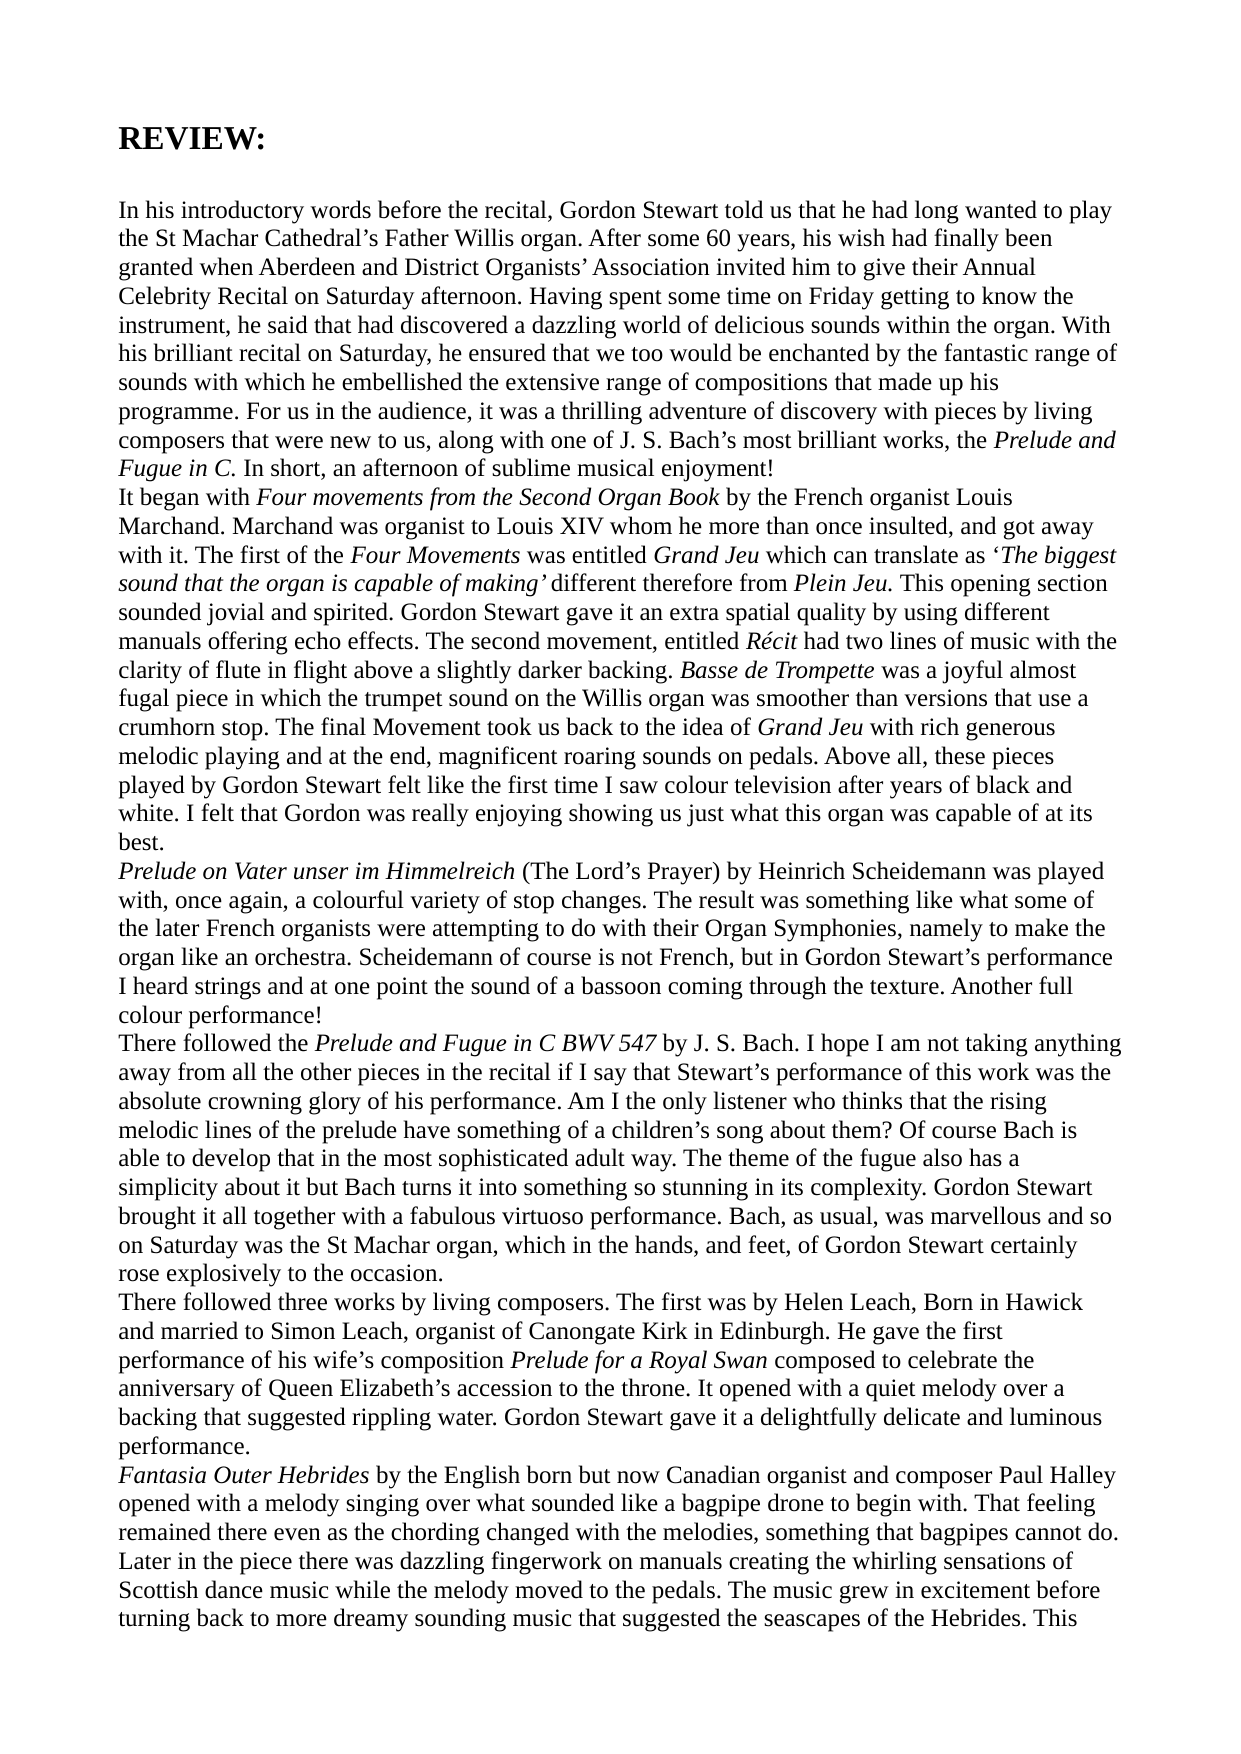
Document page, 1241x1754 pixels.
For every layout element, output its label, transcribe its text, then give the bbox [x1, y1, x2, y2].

text There followed three works by living composers. The first was by Helen Leach, Born in Hawick and married to Simon Leach, organist of Canongate Kirk in Edinburgh. He gave the first performance of his wife’s composition Prelude for a Royal Swan composed to celebrate the anniversary of Queen Elizabeth’s accession to the throne. It opened with a quiet melody over a backing that suggested rippling water. Gordon Stewart gave it a delightfully delicate and luminous performance. [118, 1287, 1122, 1460]
text REVIEW: [118, 118, 1122, 156]
text It began with Four movements from the Second Organ Book by the French organist Louis Marchand. Marchand was organist to Louis XIV whom he more than once insulted, and got away with it. The first of the Four Movements was entitled Grand Jeu which can translate as ‘The biggest sound that the organ is capable of making’ different therefore from Plein Jeu. This opening section sounded jovial and spirited. Gordon Stewart gave it an extra spatial quality by using different manuals offering echo effects. The second movement, entitled Récit had two lines of music with the clarity of flute in flight above a slightly darker backing. Basse de Trompette was a joyful almost fugal piece in which the trumpet sound on the Willis organ was smoother than versions that use a crumhorn stop. The final Movement took us back to the idea of Grand Jeu with rich generous melodic playing and at the end, magnificent roaring sounds on pedals. Above all, these pieces played by Gordon Stewart felt like the first time I saw colour television after years of black and white. I felt that Gordon was really enjoying showing us just what this organ was capable of at its best. [118, 482, 1122, 856]
text In his introductory words before the recital, Gordon Stewart told us that he had long wanted to play the St Machar Cathedral’s Father Willis organ. After some 60 years, his wish had finally been granted when Aberdeen and District Organists’ Association invited him to give their Annual Celebrity Recital on Saturday afternoon. Having spent some time on Friday getting to know the instrument, he said that had discovered a dazzling world of delicious sounds within the organ. With his brilliant recital on Saturday, he ensured that we too would be enchanted by the fantastic range of sounds with which he embellished the extensive range of compositions that made up his programme. For us in the audience, it was a thrilling adventure of discovery with pieces by living composers that were new to us, along with one of J. S. Bach’s most brilliant works, the Prelude and Fugue in C. In short, an afternoon of sublime musical enjoyment! [118, 195, 1122, 482]
text Fantasia Outer Hebrides by the English born but now Canadian organist and composer Paul Halley opened with a melody singing over what sounded like a bagpipe drone to begin with. That feeling remained there even as the chording changed with the melodies, something that bagpipes cannot do. Later in the piece there was dazzling fingerwork on manuals creating the whirling sensations of Scottish dance music while the melody moved to the pedals. The music grew in excitement before turning back to more dreamy sounding music that suggested the seascapes of the Hebrides. This [118, 1460, 1122, 1632]
text Prelude on Vater unser im Himmelreich (The Lord’s Prayer) by Heinrich Scheidemann was played with, once again, a colourful variety of stop changes. The result was something like what some of the later French organists were attempting to do with their Organ Symphonies, namely to make the organ like an orchestra. Scheidemann of course is not French, but in Gordon Stewart’s performance I heard strings and at one point the sound of a bassoon coming through the texture. Another full colour performance! [118, 856, 1122, 1028]
text There followed the Prelude and Fugue in C BWV 547 by J. S. Bach. I hope I am not taking anything away from all the other pieces in the recital if I say that Stewart’s performance of this work was the absolute crowning glory of his performance. Am I the only listener who thinks that the rising melodic lines of the prelude have something of a children’s song about them? Of course Bach is able to develop that in the most sophisticated adult way. The theme of the fugue also has a simplicity about it but Bach turns it into something so stunning in its complexity. Gordon Stewart brought it all together with a fabulous virtuoso performance. Bach, as usual, was marvellous and so on Saturday was the St Machar organ, which in the hands, and feet, of Gordon Stewart certainly rose explosively to the occasion. [118, 1028, 1122, 1287]
